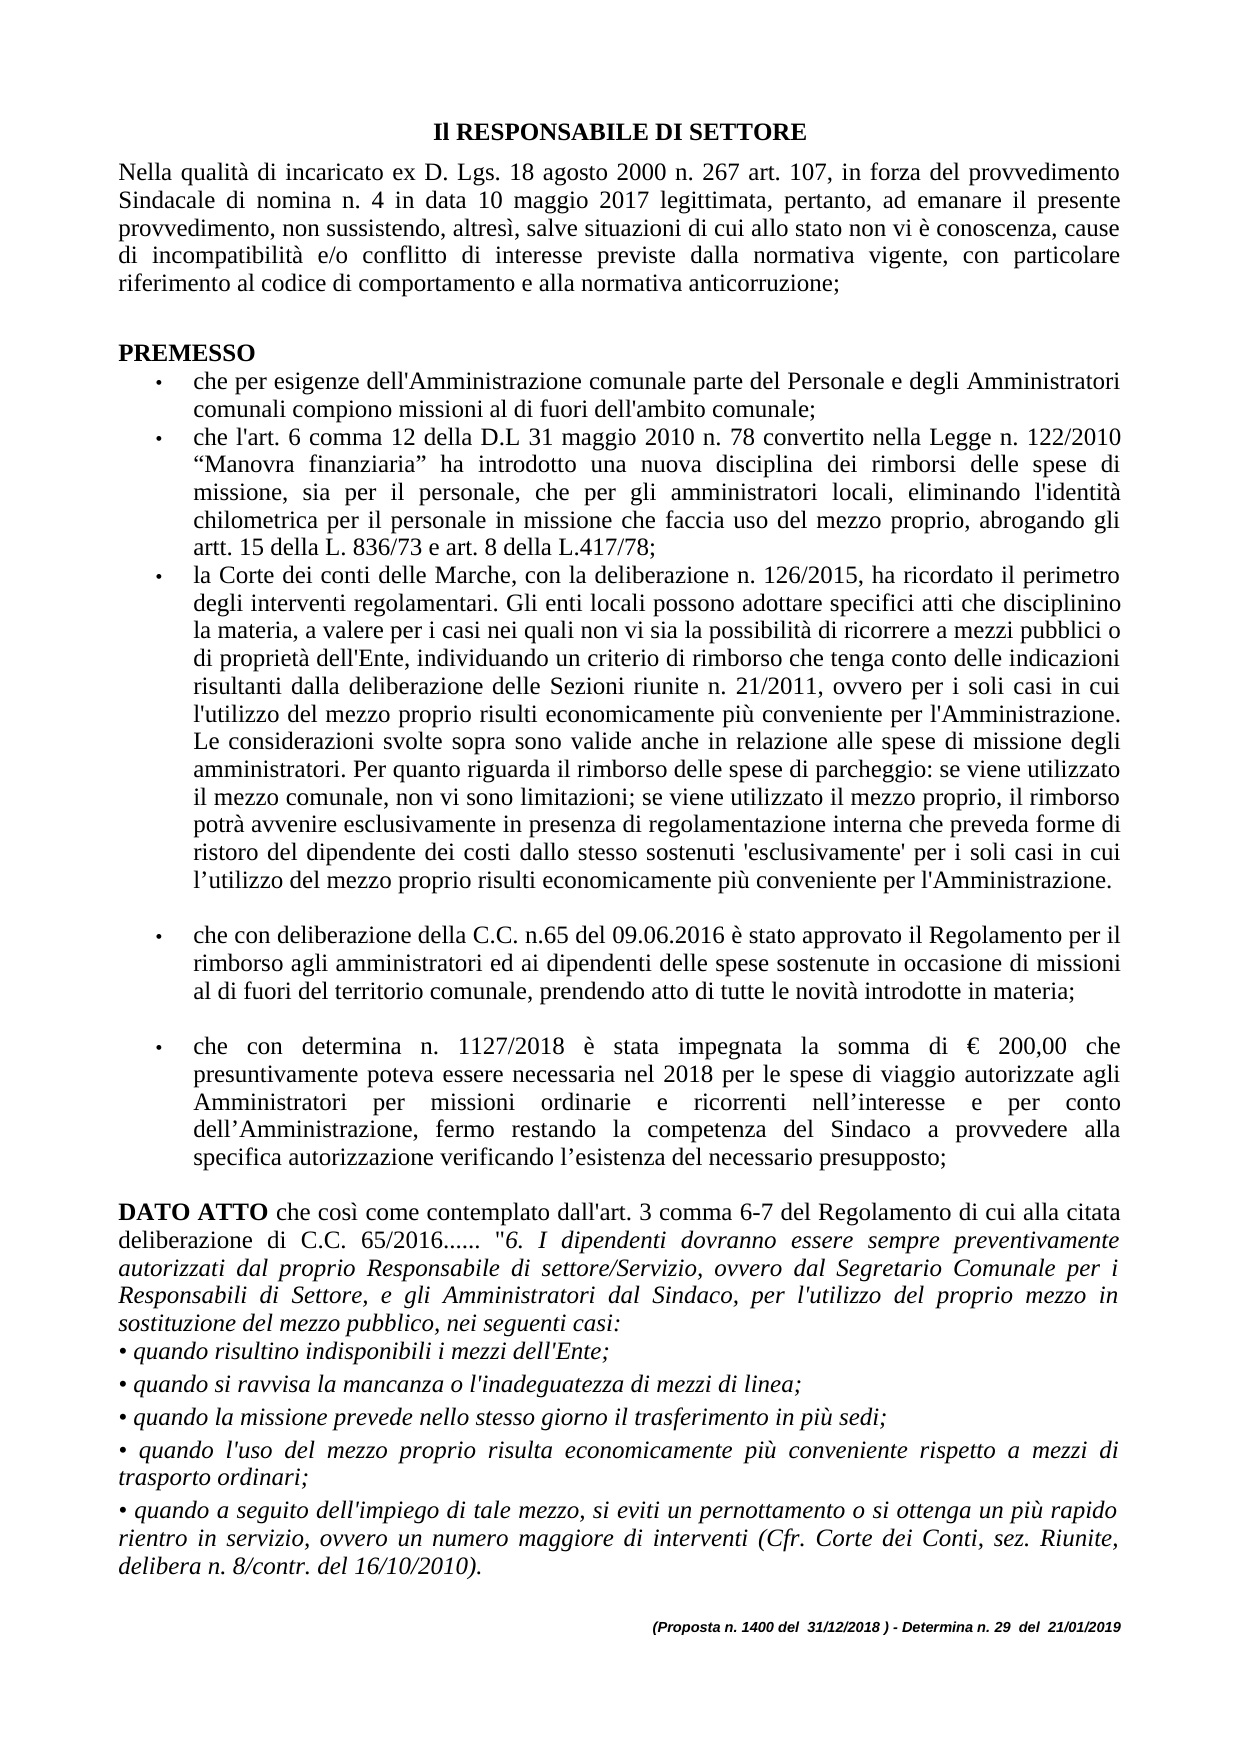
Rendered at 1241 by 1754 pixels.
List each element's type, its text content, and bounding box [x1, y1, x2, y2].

list che l'art. 6 comma 12 della D.L 31 maggio 2010 n. 78 convertito nella Legge n. 122/2010 “Manovra finanziaria” ha introdotto una nuova disciplina dei rimborsi delle spese di missione, sia per il personale, che per gli amministratori locali, eliminando l'identità chilometrica per il personale in missione che faccia uso del mezzo proprio, abrogando gli artt. 15 della L. 836/73 e art. 8 della L.417/78; [156, 423, 1122, 561]
list che con determina n. 1127/2018 è stata impegnata la somma di € 200,00 che presuntivamente poteva essere necessaria nel 2018 per le spese di viaggio autorizzate agli Amministratori per missioni ordinarie e ricorrenti nell’interesse e per conto dell’Amministrazione, fermo restando la competenza del Sindaco a provvedere alla specifica autorizzazione verificando l’esistenza del necessario presupposto; [156, 1032, 1122, 1171]
list che per esigenze dell'Amministrazione comunale parte del Personale e degli Amministratori comunali compiono missioni al di fuori dell'ambito comunale; [156, 367, 1122, 423]
list che con deliberazione della C.C. n.65 del 09.06.2016 è stato approvato il Regolamento per il rimborso agli amministratori ed ai dipendenti delle spese sostenute in occasione di missioni al di fuori del territorio comunale, prendendo atto di tutte le novità introdotte in materia; [156, 921, 1122, 1004]
text • quando si ravvisa la mancanza o l'inadeguatezza di mezzi di linea; [118, 1370, 1122, 1398]
text DATO ATTO che così come contemplato dall'art. 3 comma 6-7 del Regolamento di cui alla citata deliberazione di C.C. 65/2016...... "6. I dipendenti dovranno essere sempre preventivamente autorizzati dal proprio Responsabile di settore/Servizio, ovvero dal Segretario Comunale per i Responsabili di Settore, e gli Amministratori dal Sindaco, per l'utilizzo del proprio mezzo in sostituzione del mezzo pubblico, nei seguenti casi: [118, 1198, 1122, 1337]
text • quando risultino indisponibili i mezzi dell'Ente; [118, 1337, 1122, 1365]
text Il RESPONSABILE DI SETTORE [118, 118, 1122, 146]
text • quando l'uso del mezzo proprio risulta economicamente più conveniente rispetto a mezzi di trasporto ordinari; [118, 1436, 1122, 1491]
text • quando a seguito dell'impiego di tale mezzo, si eviti un pernottamento o si ottenga un più rapido rientro in servizio, ovvero un numero maggiore di interventi (Cfr. Corte dei Conti, sez. Riunite, delibera n. 8/contr. del 16/10/2010). [118, 1496, 1122, 1579]
list la Corte dei conti delle Marche, con la deliberazione n. 126/2015, ha ricordato il perimetro degli interventi regolamentari. Gli enti locali possono adottare specifici atti che disciplinino la materia, a valere per i casi nei quali non vi sia la possibilità di ricorrere a mezzi pubblici o di proprietà dell'Ente, individuando un criterio di rimborso che tenga conto delle indicazioni risultanti dalla deliberazione delle Sezioni riunite n. 21/2011, ovvero per i soli casi in cui l'utilizzo del mezzo proprio risulti economicamente più conveniente per l'Amministrazione. Le considerazioni svolte sopra sono valide anche in relazione alle spese di missione degli amministratori. Per quanto riguarda il rimborso delle spese di parcheggio: se viene utilizzato il mezzo comunale, non vi sono limitazioni; se viene utilizzato il mezzo proprio, il rimborso potrà avvenire esclusivamente in presenza di regolamentazione interna che preveda forme di ristoro del dipendente dei costi dallo stesso sostenuti 'esclusivamente' per i soli casi in cui l’utilizzo del mezzo proprio risulti economicamente più conveniente per l'Amministrazione. [156, 561, 1122, 894]
text • quando la missione prevede nello stesso giorno il trasferimento in più sedi; [118, 1403, 1122, 1431]
text Nella qualità di incaricato ex D. Lgs. 18 agosto 2000 n. 267 art. 107, in forza del provvedimento Sindacale di nomina n. 4 in data 10 maggio 2017 legittimata, pertanto, ad emanare il presente provvedimento, non sussistendo, altresì, salve situazioni di cui allo stato non vi è conoscenza, cause di incompatibilità e/o conflitto di interesse previste dalla normativa vigente, con particolare riferimento al codice di comportamento e alla normativa anticorruzione; [118, 158, 1122, 297]
text PREMESSO [118, 339, 1122, 367]
